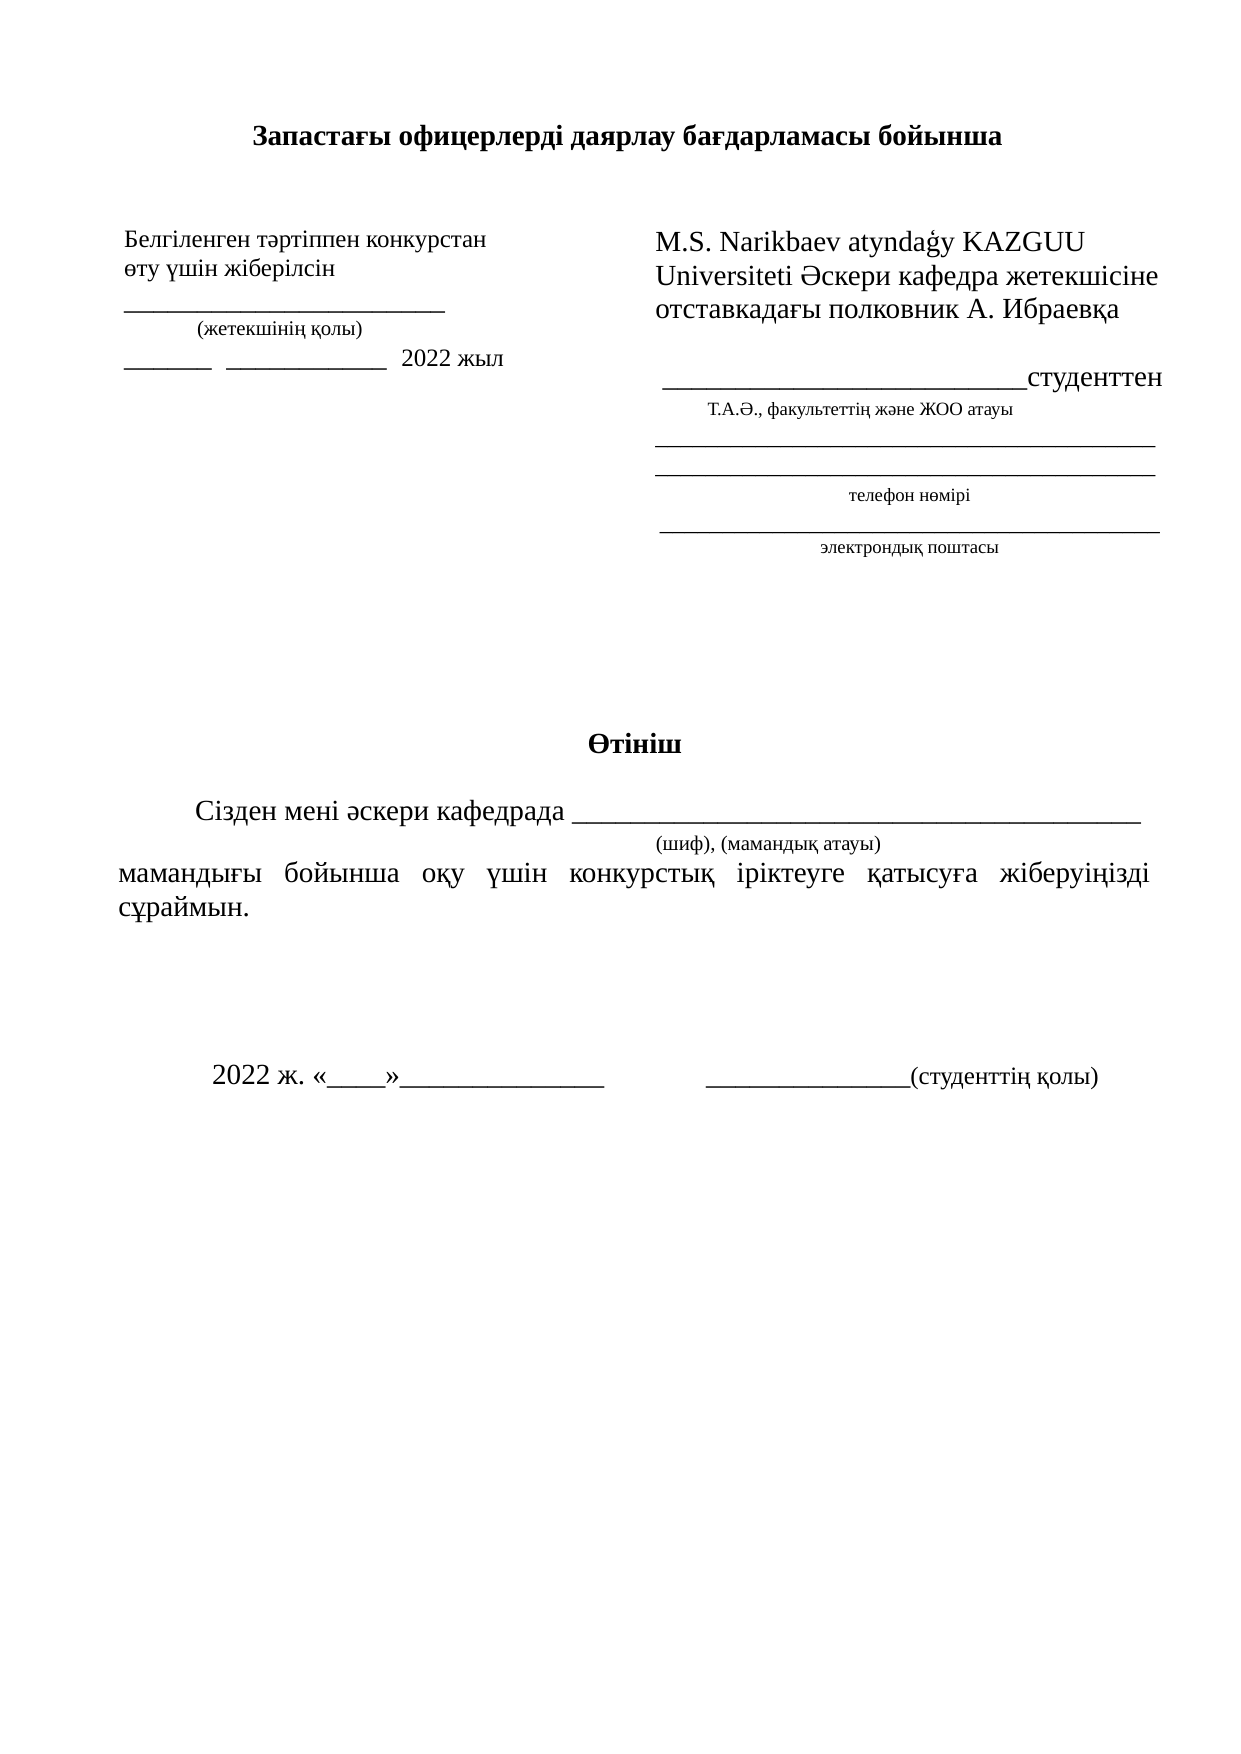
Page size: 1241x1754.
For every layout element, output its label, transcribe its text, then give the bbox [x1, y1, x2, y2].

table_header M.S. Narikbaev atyndaģy KAZGUU Universitetі Әскери кафедра жетекшісіне отставкадағы полковник А. Ибраевқа _________________________студенттен Т.А.Ә., факультеттің және ЖОО атауы ________________________________________________________________________________ телефон нөмірі ________________________________________ электрондық поштасы [649, 219, 1170, 563]
text (шиф), (мамандық атауы) [118, 827, 1151, 856]
table_header Белгіленген тәртіппен конкурстан өту үшін жіберілсін ______________________ (жетекшінің қолы) ______ ___________ 2022 жыл [118, 219, 649, 563]
text Өтініш [118, 726, 1151, 760]
text Запастағы офицерлерді даярлау бағдарламасы бойынша [118, 118, 1151, 152]
text мамандығы бойынша оқу үшін конкурстық іріктеуге қатысуға жіберуіңізді сұраймын. [118, 856, 1151, 923]
text Сізден мені әскери кафедрада _______________________________________ [118, 793, 1151, 827]
text 2022 ж. «____»______________ ______________(студенттің қолы) [118, 1057, 1151, 1090]
